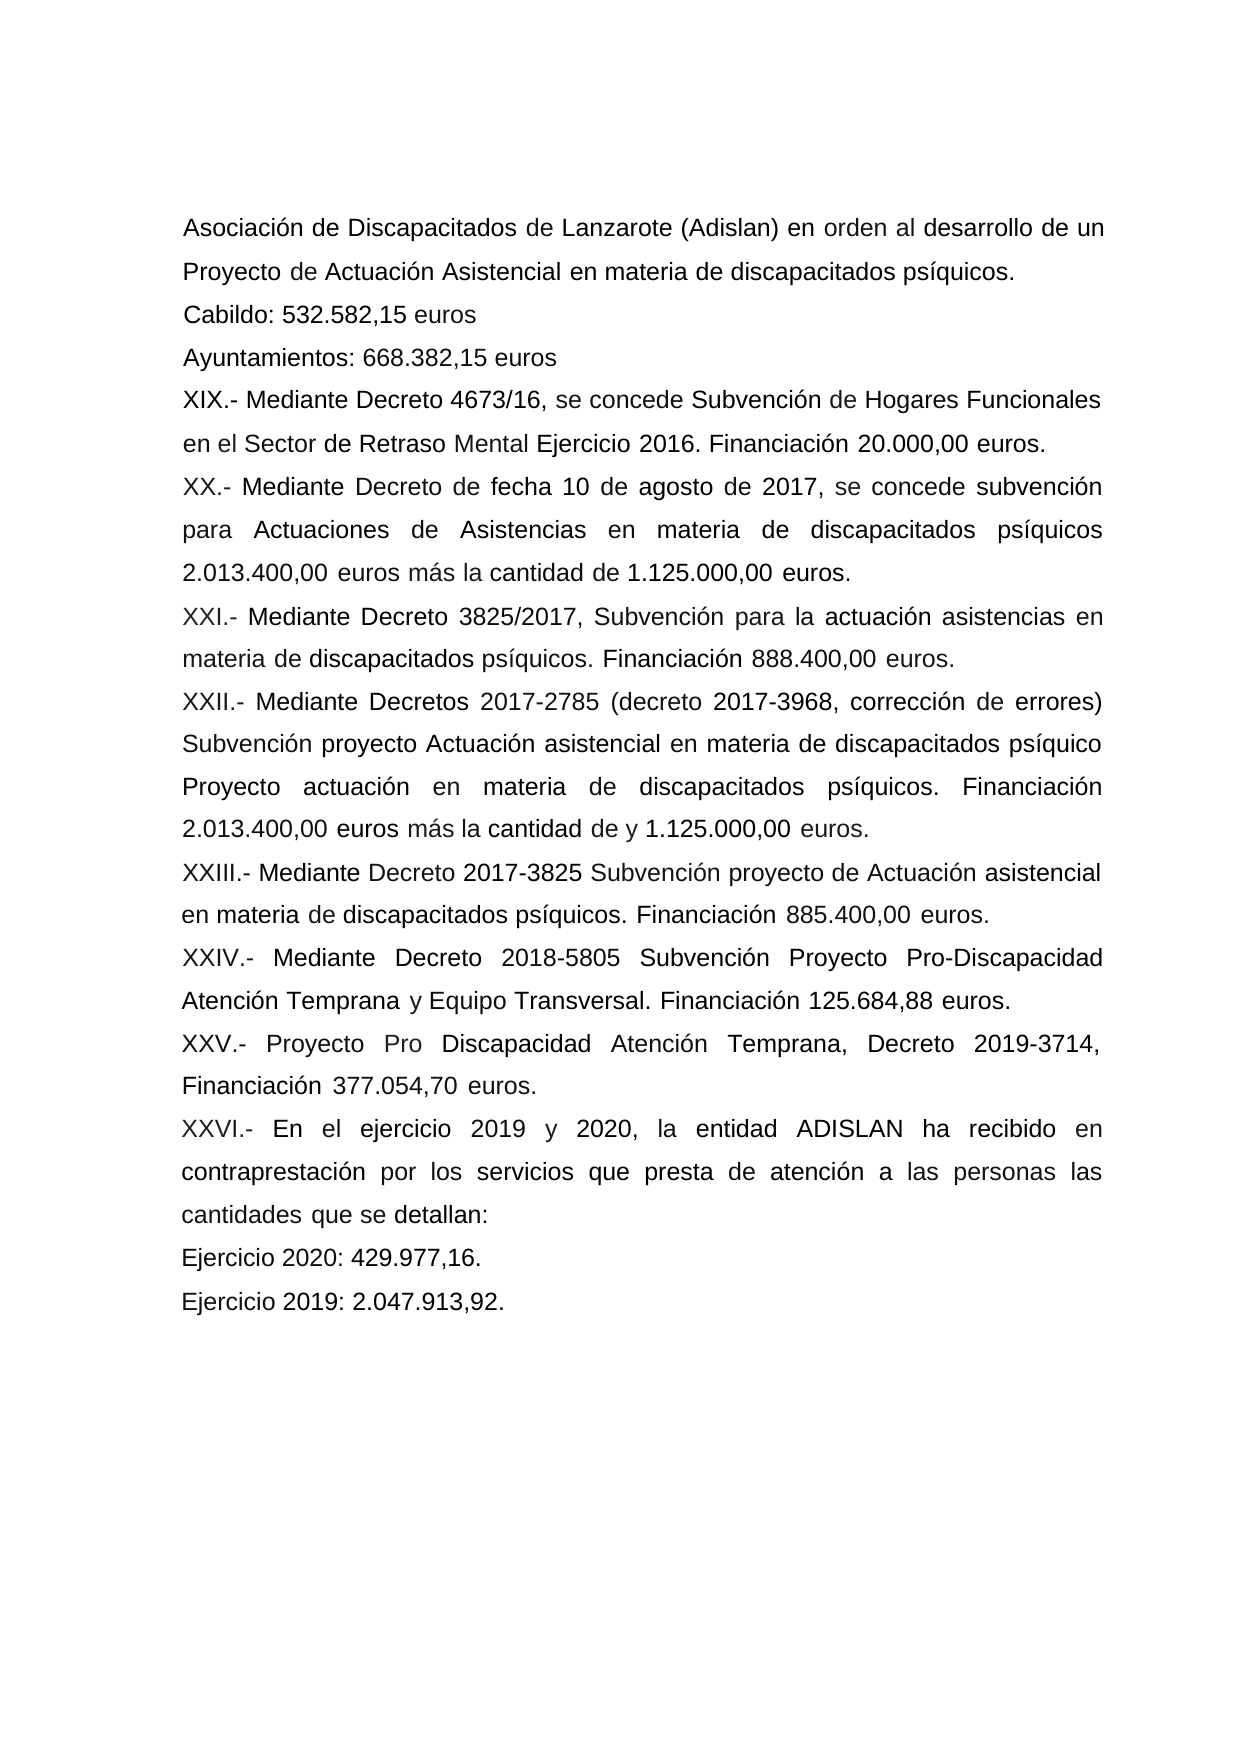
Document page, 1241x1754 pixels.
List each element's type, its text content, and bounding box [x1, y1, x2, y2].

text XXI.- Mediante Decreto 3825/2017, Subvención para la actuación asistencias en materia de discapacitados psíquicos. Financiación 888.400,00 euros. [182, 602, 1103, 673]
text XXII.- Mediante Decretos 2017-2785 (decreto 2017-3968, corrección de errores) Subvención proyecto Actuación asistencial en materia de discapacitados psíquico Proyecto actuación en materia de discapacitados psíquicos. Financiación 2.013.400,00 euros más la cantidad de y 1.125.000,00 euros. [182, 687, 1102, 843]
text XIX.- Mediante Decreto 4673/16, se concede Subvención de Hogares Funcionales en el Sector de Retraso Mental Ejercicio 2016. Financiación 20.000,00 euros. [183, 386, 1101, 458]
text XXIII.- Mediante Decreto 2017-3825 Subvención proyecto de Actuación asistencial en materia de discapacitados psíquicos. Financiación 885.400,00 euros. [181, 858, 1101, 929]
text XXIV.- Mediante Decreto 2018-5805 Subvención Proyecto Pro-Discapacidad Atención Temprana y Equipo Transversal. Financiación 125.684,88 euros. [181, 943, 1104, 1014]
text Cabildo: 532.582,15 euros [183, 300, 1240, 329]
text Ejercicio 2019: 2.047.913,92. [181, 1287, 1240, 1315]
text Ejercicio 2020: 429.977,16. [181, 1244, 1240, 1272]
text Asociación de Discapacitados de Lanzarote (Adislan) en orden al desarrollo de un Proyecto de Actuación Asistencial en materia de discapacitados psíquicos. [182, 213, 1105, 285]
text XXVI.- En el ejercicio 2019 y 2020, la entidad ADISLAN ha recibido en contraprestación por los servicios que presta de atención a las personas las cantidades que se detallan: [181, 1114, 1103, 1229]
text XX.- Mediante Decreto de fecha 10 de agosto de 2017, se concede subvención para Actuaciones de Asistencias en materia de discapacitados psíquicos 2.013.400,00 euros más la cantidad de 1.125.000,00 euros. [182, 472, 1103, 587]
text XXV.- Proyecto Pro Discapacidad Atención Temprana, Decreto 2019-3714, Financiación 377.054,70 euros. [181, 1029, 1101, 1100]
text Ayuntamientos: 668.382,15 euros [183, 343, 1240, 372]
